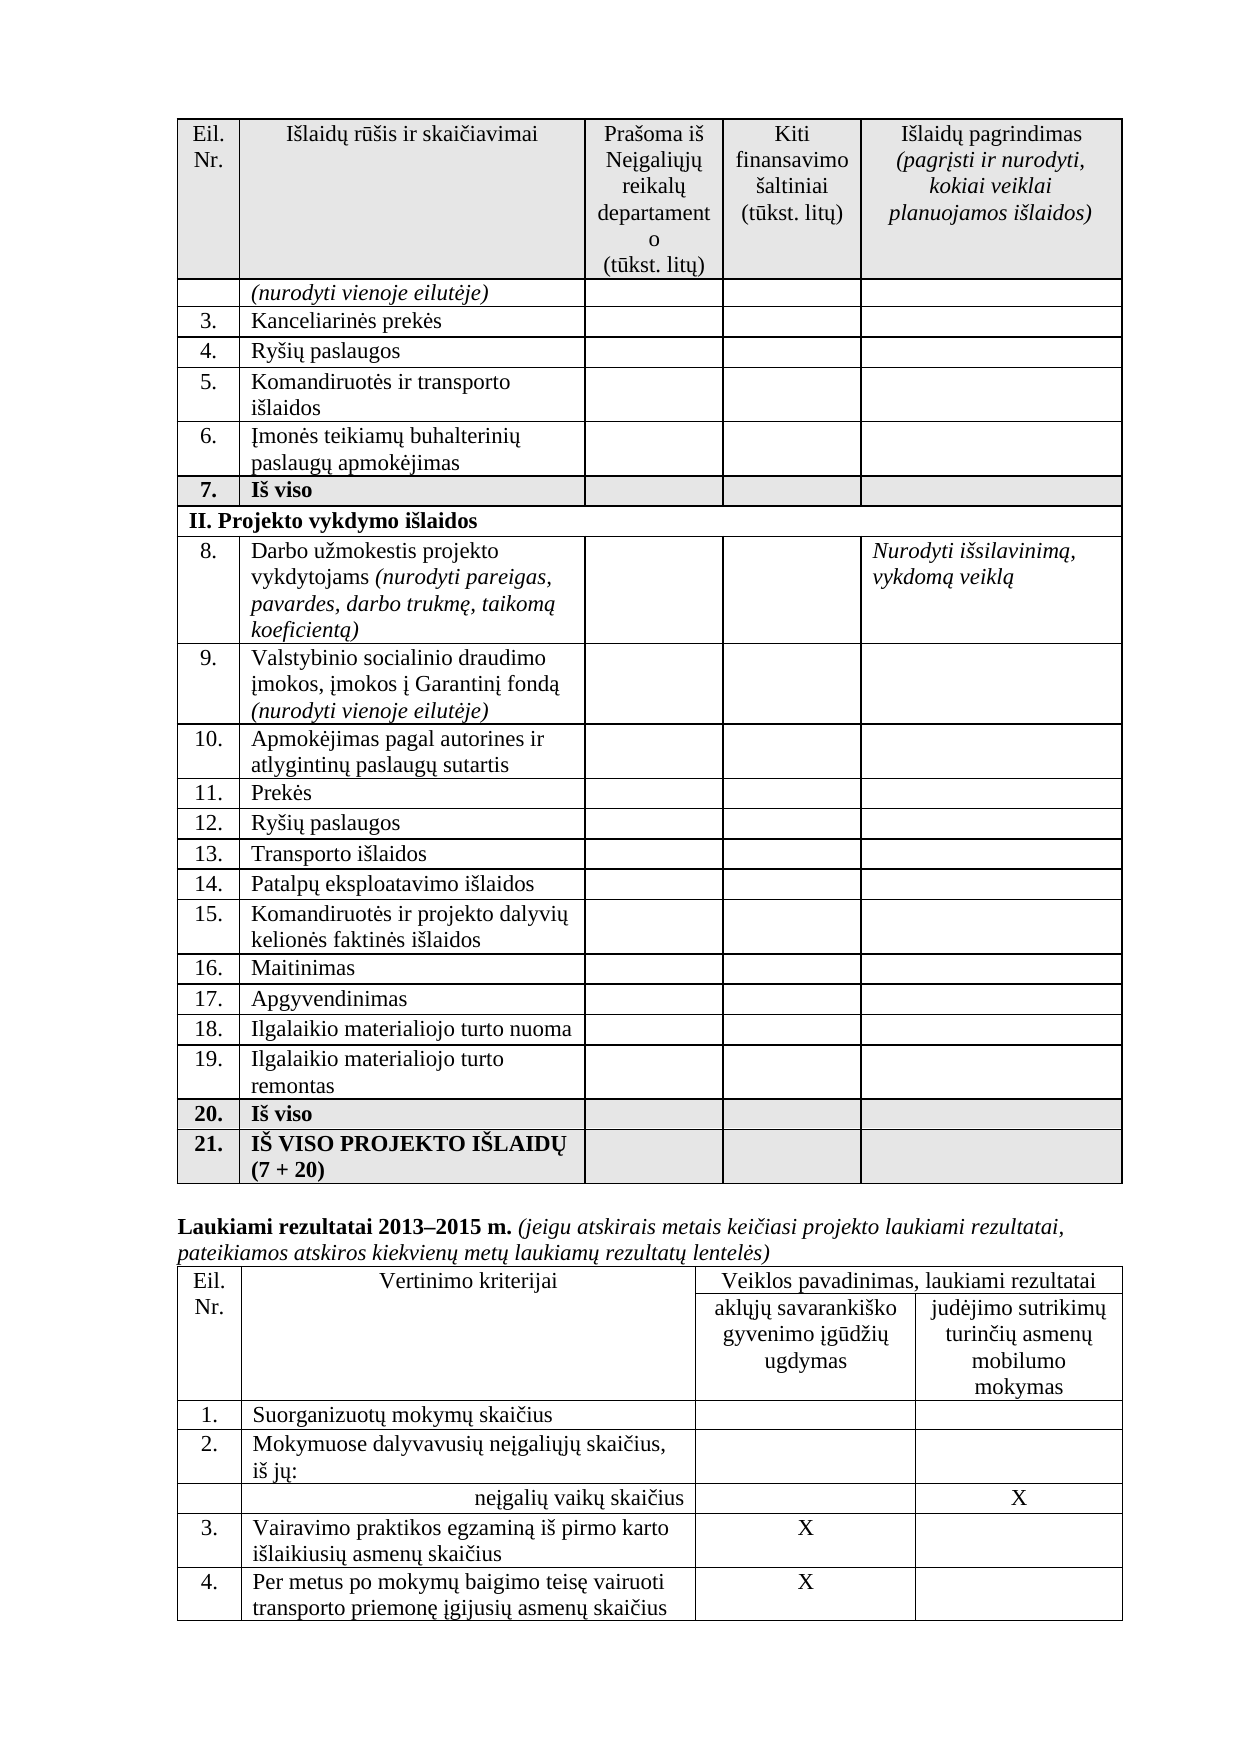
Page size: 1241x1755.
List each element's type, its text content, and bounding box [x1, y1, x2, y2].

table_cell [862, 779, 1121, 808]
table_cell [724, 985, 860, 1013]
table_cell [586, 307, 722, 336]
table_cell [586, 955, 722, 983]
table_cell Ilgalaikio materialiojo turto remontas [240, 1046, 584, 1098]
table_cell [586, 280, 722, 306]
table_cell [862, 870, 1121, 899]
table_cell [862, 1046, 1121, 1098]
table_cell [916, 1430, 1122, 1483]
table_cell [1051, 507, 1076, 536]
table_cell [724, 307, 860, 336]
table_cell 14. [178, 870, 239, 899]
table_cell 5. [178, 368, 239, 421]
table_cell [586, 985, 722, 1013]
table_cell [1026, 507, 1051, 536]
table_cell [724, 1015, 860, 1044]
table_cell X [696, 1568, 915, 1620]
table_cell Apmokėjimas pagal autorines ir atlygintinų paslaugų sutartis [240, 725, 584, 777]
table_header Vertinimo kriterijai [242, 1267, 695, 1399]
table_header Eil.Nr. [178, 1267, 241, 1399]
table_cell 18. [178, 1015, 239, 1044]
table_cell Kanceliarinės prekės [240, 307, 584, 336]
table_cell [586, 477, 722, 505]
table_cell [586, 1046, 722, 1098]
table_cell (nurodyti vienoje eilutėje) [240, 280, 584, 306]
table_cell [696, 1430, 915, 1483]
table_cell [1076, 507, 1121, 536]
table_cell Komandiruotės ir projekto dalyvių kelionės faktinės išlaidos [240, 900, 584, 953]
table_cell [862, 840, 1121, 868]
table_cell [724, 955, 860, 983]
table_cell [916, 1401, 1122, 1429]
table_cell aklųjų savarankiško gyvenimo įgūdžių ugdymas [696, 1294, 915, 1399]
table_cell Ryšių paslaugos [240, 809, 584, 838]
table_cell Įmonės teikiamų buhalterinių paslaugų apmokėjimas [240, 422, 584, 475]
table_cell Suorganizuotų mokymų skaičius [242, 1401, 695, 1429]
table_cell [586, 809, 722, 838]
table_cell 9. [178, 644, 239, 723]
table_cell IŠ VISO PROJEKTO IŠLAIDŲ (7 + 20) [240, 1130, 584, 1183]
table_cell [724, 280, 860, 306]
table_cell [862, 725, 1121, 777]
table_cell 15. [178, 900, 239, 953]
table_cell [586, 1130, 722, 1183]
table_cell [862, 644, 1121, 723]
table_header Išlaidų pagrindimas (pagrįsti ir nurodyti, kokiai veiklai planuojamos išlaidos) [862, 120, 1121, 278]
table_cell Nurodyti išsilavinimą, vykdomą veiklą [862, 537, 1121, 642]
table_cell judėjimo sutrikimų turinčių asmenų mobilumo mokymas [916, 1294, 1122, 1399]
table_cell 4. [178, 338, 239, 366]
table_cell 2. [178, 1430, 241, 1483]
table_cell Iš viso [240, 477, 584, 505]
table_cell [724, 900, 860, 953]
table_cell 21. [178, 1130, 239, 1183]
table_cell [862, 280, 1121, 306]
table_cell Vairavimo praktikos egzaminą iš pirmo karto išlaikiusių asmenų skaičius [242, 1514, 695, 1567]
table_cell [696, 1401, 915, 1429]
table_cell [724, 368, 860, 421]
table_cell [862, 477, 1121, 505]
table_cell 3. [178, 1514, 241, 1567]
table_cell Patalpų eksploatavimo išlaidos [240, 870, 584, 899]
table_cell 4. [178, 1568, 241, 1620]
table_cell [724, 644, 860, 723]
table_cell [724, 840, 860, 868]
table_cell 12. [178, 809, 239, 838]
table_cell Ryšių paslaugos [240, 338, 584, 366]
table_cell Prekės [240, 779, 584, 808]
table_cell [586, 779, 722, 808]
table_cell Mokymuose dalyvavusių neįgaliųjų skaičius, iš jų: [242, 1430, 695, 1483]
table_cell [724, 809, 860, 838]
table_cell X [916, 1484, 1122, 1513]
table_cell [916, 1514, 1122, 1567]
table_cell [586, 422, 722, 475]
table_cell [862, 1015, 1121, 1044]
table_cell [586, 725, 722, 777]
table_cell 6. [178, 422, 239, 475]
table_header Prašoma iš Neįgaliųjų reikalų departamento (tūkst. litų) [586, 120, 722, 278]
table_cell Transporto išlaidos [240, 840, 584, 868]
table_header Išlaidų rūšis ir skaičiavimai [240, 120, 584, 278]
table_cell Iš viso [240, 1100, 584, 1128]
table_cell [862, 368, 1121, 421]
table_cell [724, 1100, 860, 1128]
table_cell 10. [178, 725, 239, 777]
table_cell [724, 870, 860, 899]
table_cell 3. [178, 307, 239, 336]
table_cell [178, 1484, 241, 1513]
table_cell Darbo užmokestis projekto vykdytojams (nurodyti pareigas, pavardes, darbo trukmę, taikomą koeficientą) [240, 537, 584, 642]
table_cell Apgyvendinimas [240, 985, 584, 1013]
table_cell II. Projekto vykdymo išlaidos [178, 507, 1001, 536]
table_cell [724, 537, 860, 642]
table_cell [586, 870, 722, 899]
table_cell [586, 900, 722, 953]
table_cell X [696, 1514, 915, 1567]
table_cell [724, 1130, 860, 1183]
table_cell [724, 477, 860, 505]
table_cell [724, 725, 860, 777]
table_cell [586, 840, 722, 868]
table_cell 13. [178, 840, 239, 868]
table_cell [586, 368, 722, 421]
table_cell Per metus po mokymų baigimo teisę vairuoti transporto priemonę įgijusių asmenų skaičius [242, 1568, 695, 1620]
table_cell [586, 1015, 722, 1044]
table_cell 19. [178, 1046, 239, 1098]
table_cell 17. [178, 985, 239, 1013]
text Laukiami rezultatai 2013–2015 m. (jeigu atskirais metais keičiasi projekto laukiami rezultatai, pateikiamos atskiros kiekvienų metų laukiamų rezultatų lentelės) [177, 1213, 1122, 1266]
table_cell neįgalių vaikų skaičius [242, 1484, 695, 1513]
table_cell 11. [178, 779, 239, 808]
table_cell 8. [178, 537, 239, 642]
table_cell 7. [178, 477, 239, 505]
table_cell 1. [178, 1401, 241, 1429]
table_cell [724, 422, 860, 475]
table_cell [586, 1100, 722, 1128]
table_cell Ilgalaikio materialiojo turto nuoma [240, 1015, 584, 1044]
table_cell Maitinimas [240, 955, 584, 983]
table_cell [862, 955, 1121, 983]
table_cell [586, 338, 722, 366]
table_header Eil. Nr. [178, 120, 239, 278]
table_header Veiklos pavadinimas, laukiami rezultatai [696, 1267, 1122, 1293]
table_cell [862, 809, 1121, 838]
table_cell [862, 338, 1121, 366]
table_cell [916, 1568, 1122, 1620]
table_cell [724, 338, 860, 366]
table_cell Komandiruotės ir transporto išlaidos [240, 368, 584, 421]
table_cell [862, 1100, 1121, 1128]
table_header Kiti finansavimo šaltiniai (tūkst. litų) [724, 120, 860, 278]
table_cell [862, 900, 1121, 953]
table_cell [862, 422, 1121, 475]
table_cell [586, 644, 722, 723]
table_cell [862, 307, 1121, 336]
table_cell 16. [178, 955, 239, 983]
table_cell [724, 1046, 860, 1098]
table_cell [696, 1484, 915, 1513]
table_cell 20. [178, 1100, 239, 1128]
table_cell [862, 985, 1121, 1013]
table_cell [862, 1130, 1121, 1183]
table_cell [178, 280, 239, 306]
table_cell [724, 779, 860, 808]
table_cell [1001, 507, 1026, 536]
table_cell [586, 537, 722, 642]
table_cell Valstybinio socialinio draudimo įmokos, įmokos į Garantinį fondą (nurodyti vienoje eilutėje) [240, 644, 584, 723]
